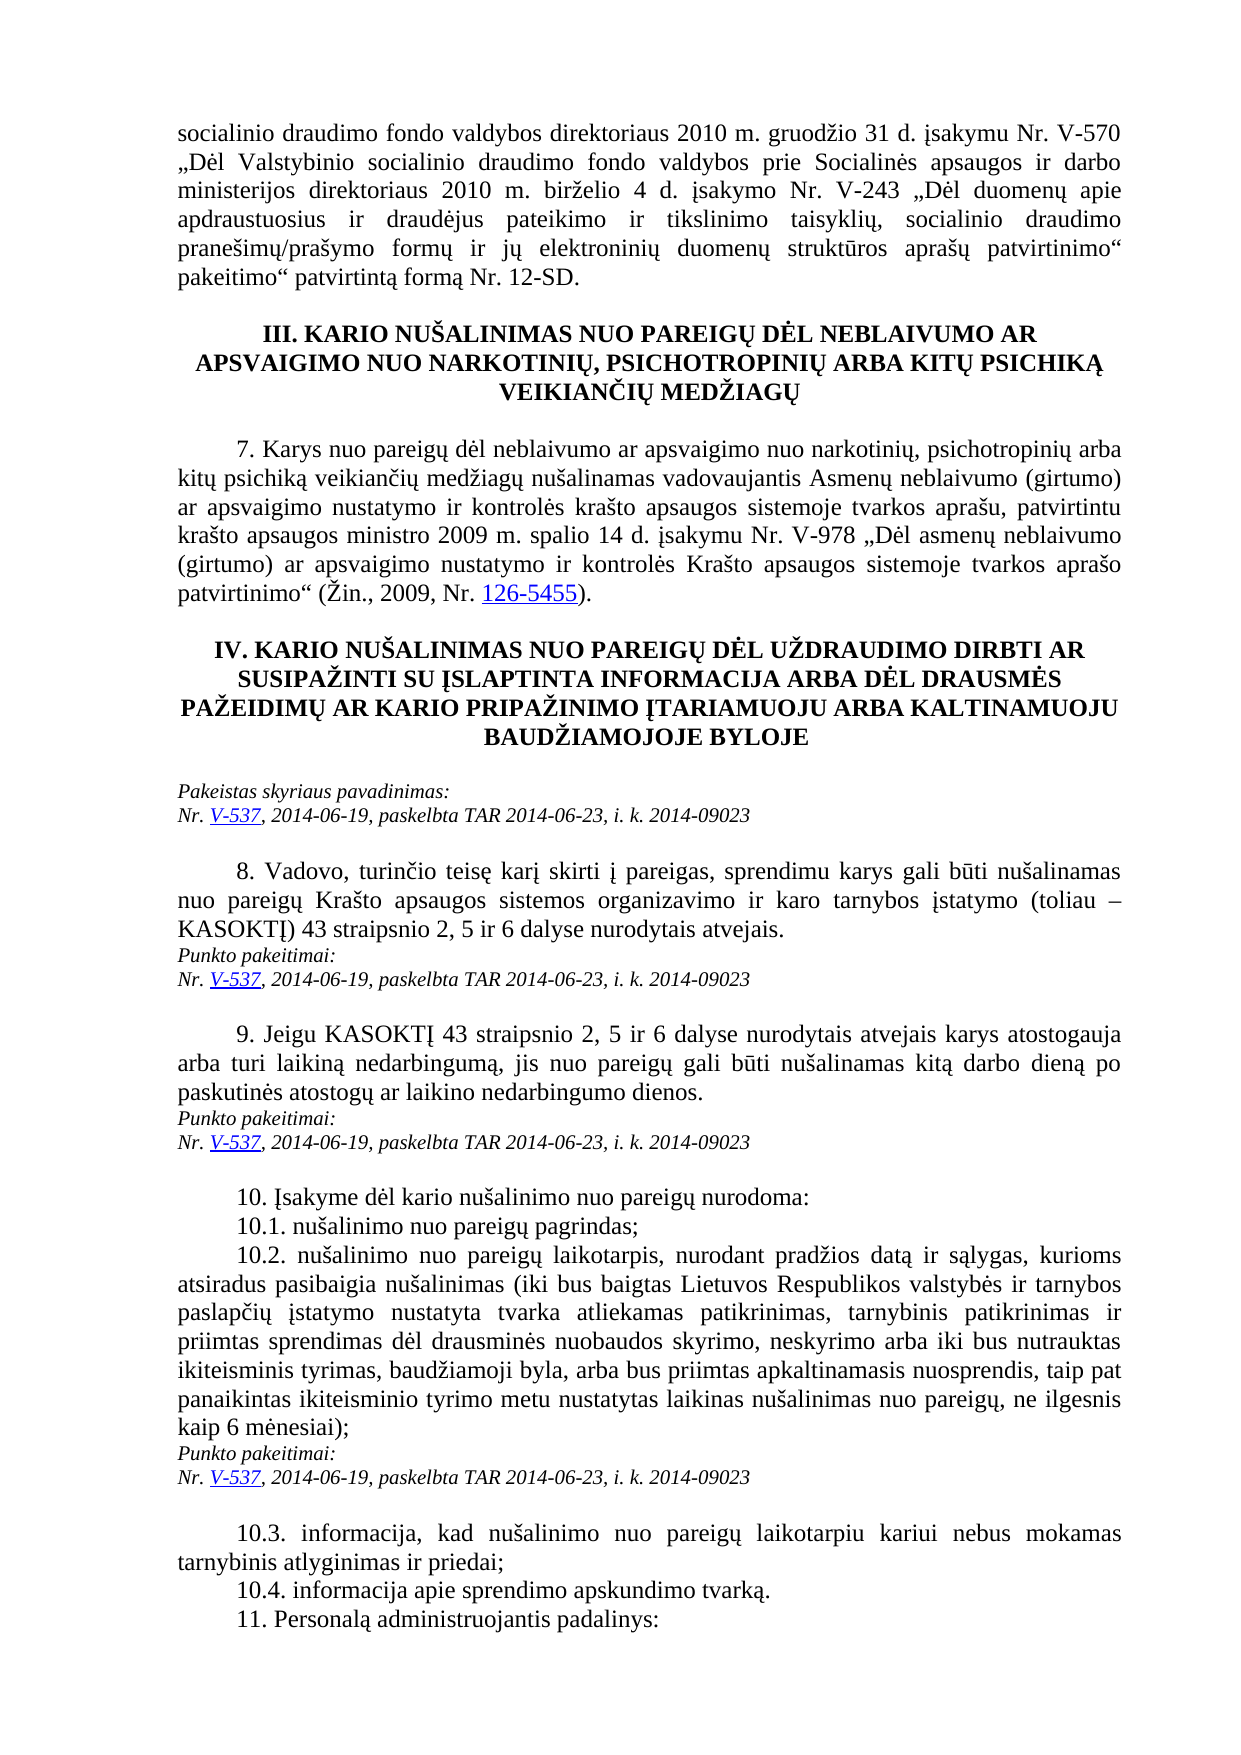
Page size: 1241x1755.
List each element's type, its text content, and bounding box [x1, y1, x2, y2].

text Punkto pakeitimai: [177, 1106, 1122, 1130]
text 8. Vadovo, turinčio teisę karį skirti į pareigas, sprendimu karys gali būti nušalinamas nuo pareigų Krašto apsaugos sistemos organizavimo ir karo tarnybos įstatymo (toliau – KASOKTĮ) 43 straipsnio 2, 5 ir 6 dalyse nurodytais atvejais. [177, 856, 1122, 942]
text Nr. V-537, 2014-06-19, paskelbta TAR 2014-06-23, i. k. 2014-09023 [177, 967, 1122, 991]
text 10.3. informacija, kad nušalinimo nuo pareigų laikotarpiu kariui nebus mokamas tarnybinis atlyginimas ir priedai; [177, 1518, 1122, 1576]
text 7. Karys nuo pareigų dėl neblaivumo ar apsvaigimo nuo narkotinių, psichotropinių arba kitų psichiką veikiančių medžiagų nušalinamas vadovaujantis Asmenų neblaivumo (girtumo) ar apsvaigimo nustatymo ir kontrolės krašto apsaugos sistemoje tvarkos aprašu, patvirtintu krašto apsaugos ministro 2009 m. spalio 14 d. įsakymu Nr. V-978 „Dėl asmenų neblaivumo (girtumo) ar apsvaigimo nustatymo ir kontrolės Krašto apsaugos sistemoje tvarkos aprašo patvirtinimo“ (Žin., 2009, Nr. 126-5455). [177, 434, 1122, 607]
text 9. Jeigu KASOKTĮ 43 straipsnio 2, 5 ir 6 dalyse nurodytais atvejais karys atostogauja arba turi laikiną nedarbingumą, jis nuo pareigų gali būti nušalinamas kitą darbo dieną po paskutinės atostogų ar laikino nedarbingumo dienos. [177, 1019, 1122, 1106]
text 10. Įsakyme dėl kario nušalinimo nuo pareigų nurodoma: [177, 1182, 1122, 1211]
text Nr. V-537, 2014-06-19, paskelbta TAR 2014-06-23, i. k. 2014-09023 [177, 803, 1122, 827]
text III. KARIO NUŠALINIMAS NUO PAREIGŲ DĖL NEBLAIVUMO AR APSVAIGIMO NUO NARKOTINIŲ, PSICHOTROPINIŲ ARBA KITŲ PSICHIKĄ VEIKIANČIŲ MEDŽIAGŲ [177, 319, 1122, 406]
text socialinio draudimo fondo valdybos direktoriaus 2010 m. gruodžio 31 d. įsakymu Nr. V-570 „Dėl Valstybinio socialinio draudimo fondo valdybos prie Socialinės apsaugos ir darbo ministerijos direktoriaus 2010 m. birželio 4 d. įsakymo Nr. V-243 „Dėl duomenų apie apdraustuosius ir draudėjus pateikimo ir tikslinimo taisyklių, socialinio draudimo pranešimų/prašymo formų ir jų elektroninių duomenų struktūros aprašų patvirtinimo“ pakeitimo“ patvirtintą formą Nr. 12-SD. [177, 118, 1122, 291]
text Pakeistas skyriaus pavadinimas: [177, 779, 1122, 803]
text 10.4. informacija apie sprendimo apskundimo tvarką. [177, 1576, 1122, 1604]
text IV. KARIO NUŠALINIMAS NUO PAREIGŲ DĖL UŽDRAUDIMO DIRBTI AR SUSIPAŽINTI SU ĮSLAPTINTA INFORMACIJA ARBA DĖL DRAUSMĖS PAŽEIDIMŲ AR KARIO PRIPAŽINIMO ĮTARIAMUOJU ARBA KALTINAMUOJU BAUDŽIAMOJOJE BYLOJE [177, 636, 1122, 751]
text Punkto pakeitimai: [177, 942, 1122, 967]
text 10.1. nušalinimo nuo pareigų pagrindas; [177, 1211, 1122, 1240]
text 11. Personalą administruojantis padalinys: [177, 1604, 1122, 1633]
text Punkto pakeitimai: [177, 1441, 1122, 1465]
text Nr. V-537, 2014-06-19, paskelbta TAR 2014-06-23, i. k. 2014-09023 [177, 1130, 1122, 1154]
text Nr. V-537, 2014-06-19, paskelbta TAR 2014-06-23, i. k. 2014-09023 [177, 1465, 1122, 1489]
text 10.2. nušalinimo nuo pareigų laikotarpis, nurodant pradžios datą ir sąlygas, kurioms atsiradus pasibaigia nušalinimas (iki bus baigtas Lietuvos Respublikos valstybės ir tarnybos paslapčių įstatymo nustatyta tvarka atliekamas patikrinimas, tarnybinis patikrinimas ir priimtas sprendimas dėl drausminės nuobaudos skyrimo, neskyrimo arba iki bus nutrauktas ikiteisminis tyrimas, baudžiamoji byla, arba bus priimtas apkaltinamasis nuosprendis, taip pat panaikintas ikiteisminio tyrimo metu nustatytas laikinas nušalinimas nuo pareigų, ne ilgesnis kaip 6 mėnesiai); [177, 1240, 1122, 1441]
